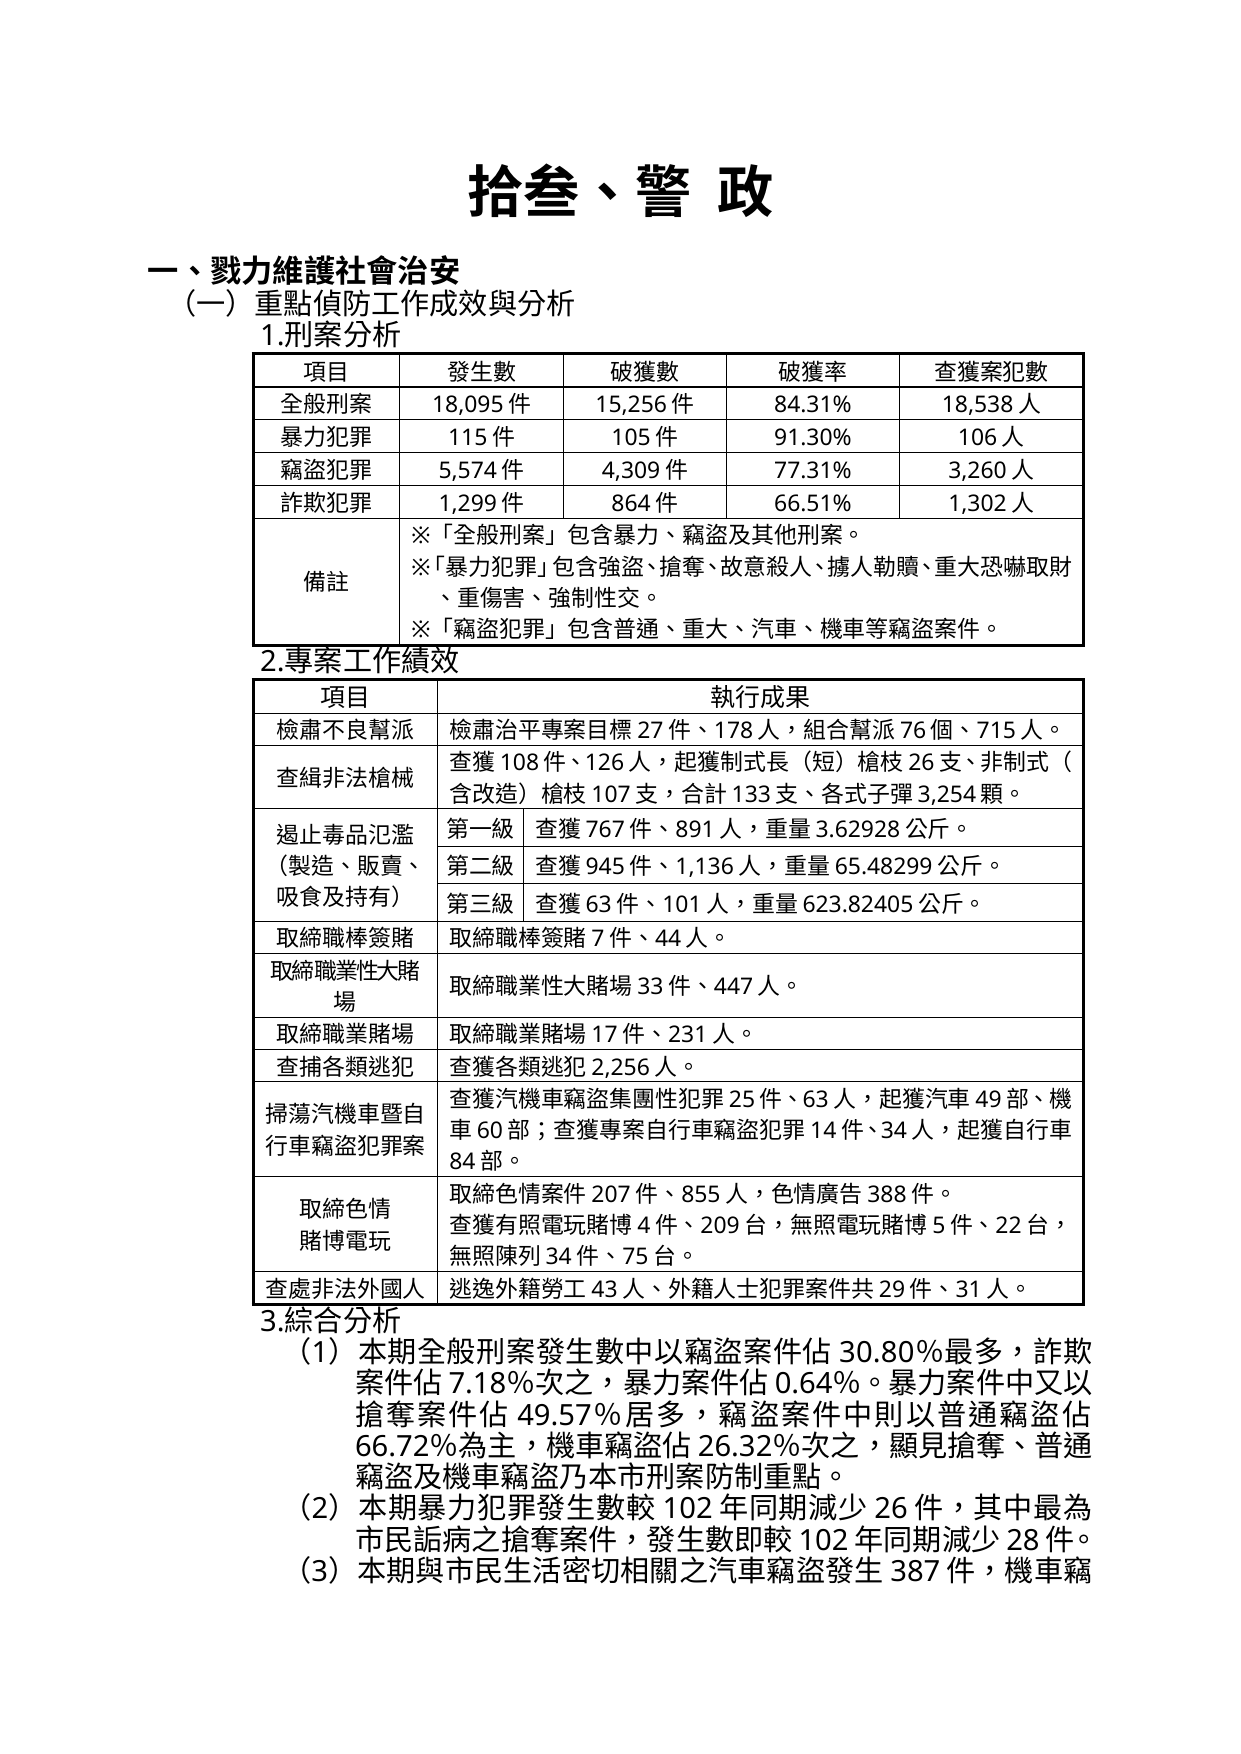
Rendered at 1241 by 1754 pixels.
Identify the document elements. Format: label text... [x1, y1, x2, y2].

text （2）本期暴力犯罪發生數較102年同期減少26件，其中最為市民詬病之搶奪案件，發生數即較102年同期減少28件。 [282, 1494, 1092, 1556]
table_cell 105件 [564, 420, 726, 452]
table_cell 備註 [255, 519, 399, 644]
text （3）本期與市民生活密切相關之汽車竊盜發生387件，機車竊 [282, 1556, 1092, 1588]
table_cell 18,538人 [900, 388, 1082, 419]
text 2.專案工作績效 [260, 647, 1092, 678]
table_cell 18,095件 [400, 388, 563, 419]
table_header 發生數 [400, 355, 563, 386]
table_cell 查獲767件、891人，重量3.62928公斤。 [524, 809, 1082, 846]
text （1）本期全般刑案發生數中以竊盜案件佔30.80％最多，詐欺案件佔7.18％次之，暴力案件佔0.64％。暴力案件中又以搶奪案件佔49.57％居多，竊盜案件中則以普通竊盜佔66.72％為主，機車竊盜佔26.32％次之，顯見搶奪、普通竊盜及機車竊盜乃本市刑案防制重點。 [282, 1338, 1092, 1494]
table_cell 91.30% [727, 420, 899, 452]
table_cell 暴力犯罪 [255, 420, 399, 452]
table_cell 查捕各類逃犯 [255, 1050, 437, 1081]
table_cell 取締職業賭場17件、231人。 [438, 1018, 1082, 1049]
table_cell 1,299件 [400, 486, 563, 518]
table_cell 取締職業性大賭場 [255, 954, 437, 1017]
table_cell 查獲945件、1,136人，重量65.48299公斤。 [524, 847, 1082, 883]
table_cell 4,309件 [564, 453, 726, 485]
table_cell 3,260人 [900, 453, 1082, 485]
table_cell 84.31% [727, 388, 899, 419]
table_cell 查獲各類逃犯2,256人。 [438, 1050, 1082, 1081]
table_cell 取締職業性大賭場33件、447人。 [438, 954, 1082, 1017]
table_cell 取締職棒簽賭 [255, 922, 437, 953]
text 1.刑案分析 [260, 321, 1092, 352]
table_cell 掃蕩汽機車暨自行車竊盜犯罪案 [255, 1082, 437, 1176]
text （一）重點偵防工作成效與分析 [148, 289, 1092, 321]
table_cell 檢肅不良幫派 [255, 714, 437, 745]
table_cell 取締職棒簽賭7件、44人。 [438, 922, 1082, 953]
table_cell 115件 [400, 420, 563, 452]
table_header 項目 [255, 681, 437, 712]
table_cell 查緝非法槍械 [255, 746, 437, 808]
table_cell 66.51% [727, 486, 899, 518]
table_cell 竊盜犯罪 [255, 453, 399, 485]
table_cell 取締色情 賭博電玩 [255, 1177, 437, 1271]
table_cell 第二級 [438, 847, 523, 883]
table_cell 全般刑案 [255, 388, 399, 419]
table_cell 查獲63件、101人，重量623.82405公斤。 [524, 884, 1082, 921]
table_cell 查獲108件、126人，起獲制式長（短）槍枝26支、非制式（含改造）槍枝107支，合計133支、各式子彈3,254顆。 [438, 746, 1082, 808]
table_cell 1,302人 [900, 486, 1082, 518]
table_cell 逃逸外籍勞工43人、外籍人士犯罪案件共29件、31人。 [438, 1272, 1082, 1303]
table_cell 第一級 [438, 809, 523, 846]
table_header 破獲數 [564, 355, 726, 386]
table_cell 檢肅治平專案目標27件、178人，組合幫派76個、715人。 [438, 714, 1082, 745]
table_header 查獲案犯數 [900, 355, 1082, 386]
table_header 破獲率 [727, 355, 899, 386]
table_cell 864件 [564, 486, 726, 518]
table_cell 查處非法外國人 [255, 1272, 437, 1303]
text 拾叁、警 政 [148, 148, 1092, 229]
table_cell 取締色情案件207件、855人，色情廣告388件。 查獲有照電玩賭博4件、209台，無照電玩賭博5件、22台，無照陳列34件、75台。 [438, 1177, 1082, 1271]
table_cell 取締職業賭場 [255, 1018, 437, 1049]
text 一、戮力維護社會治安 [148, 254, 1092, 289]
table_header 項目 [255, 355, 399, 386]
text 3.綜合分析 [260, 1306, 1092, 1338]
table_cell 15,256件 [564, 388, 726, 419]
table_cell 查獲汽機車竊盜集團性犯罪25件、63人，起獲汽車49部、機車60部；查獲專案自行車竊盜犯罪14件、34人，起獲自行車84部。 [438, 1082, 1082, 1176]
table_cell ※「全般刑案」包含暴力、竊盜及其他刑案。 ※「暴力犯罪」包含強盜、搶奪、故意殺人、擄人勒贖、重大恐嚇取財、重傷害、強制性交。 ※「竊盜犯罪」包含普通、重大、汽車、機車等竊盜案件。 [400, 519, 1082, 644]
table_header 執行成果 [438, 681, 1082, 712]
table_cell 詐欺犯罪 [255, 486, 399, 518]
table_cell 遏止毒品氾濫（製造、販賣、吸食及持有） [255, 809, 437, 921]
table_cell 第三級 [438, 884, 523, 921]
table_cell 77.31% [727, 453, 899, 485]
table_cell 106人 [900, 420, 1082, 452]
table_cell 5,574件 [400, 453, 563, 485]
